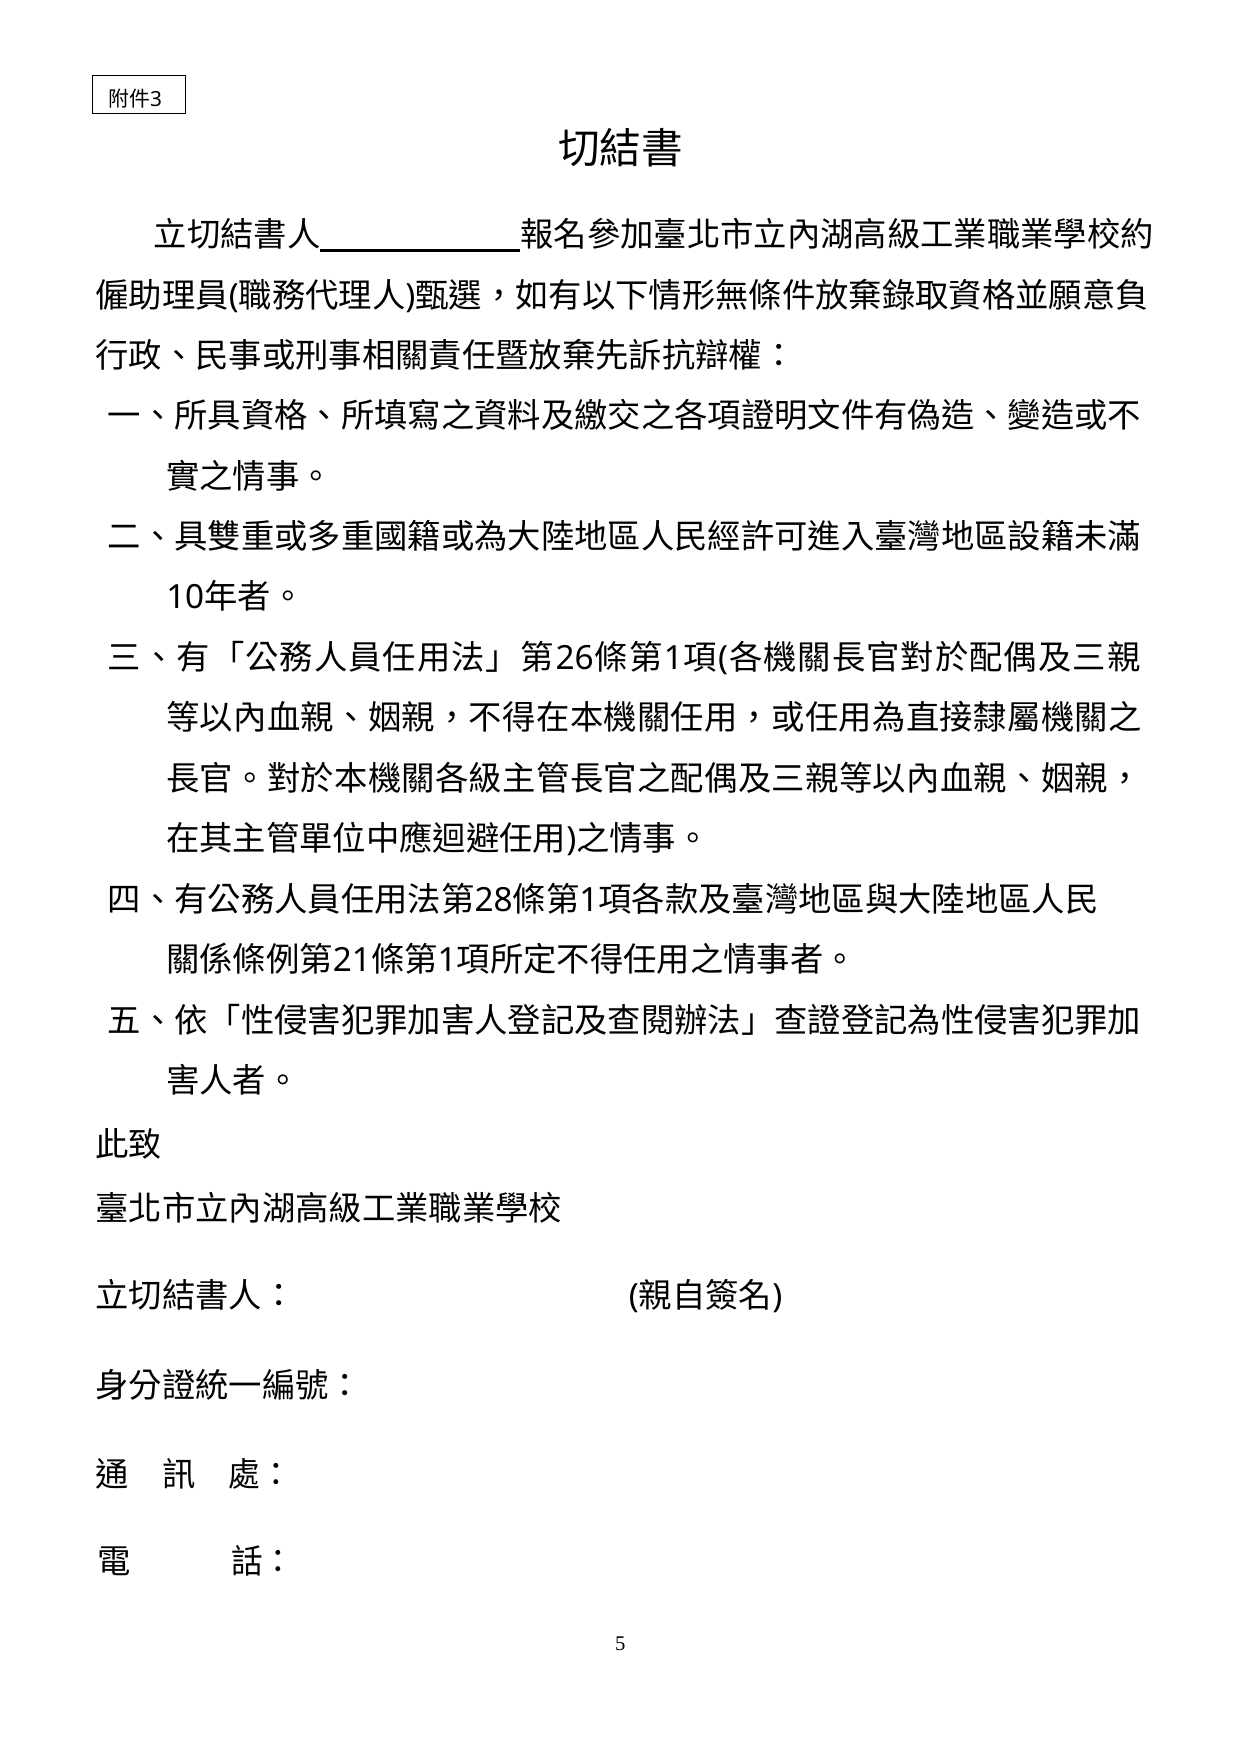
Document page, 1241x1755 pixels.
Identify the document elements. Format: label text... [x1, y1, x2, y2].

text 臺北市立內湖高級工業職業學校 [95, 1182, 1170, 1230]
text 此致 [95, 1118, 1170, 1166]
text 電 話： [97, 1535, 1170, 1584]
text 附件3 [108, 82, 185, 113]
text 立切結書人： (親自簽名) 身分證統一編號： [95, 1269, 796, 1407]
text 立切結書人 報名參加臺北市立內湖高級工業職業學校約僱助理員(職務代理人)甄選，如有以下情形無條件放棄錄取資格並願意負行政、民事或刑事相關責任暨放棄先訴抗辯權： [95, 208, 1154, 377]
text 二、具雙重或多重國籍或為大陸地區人民經許可進入臺灣地區設籍未滿10年者。 [108, 510, 1141, 619]
text 切結書 [556, 115, 685, 176]
text 四、有公務人員任用法第28條第1項各款及臺灣地區與大陸地區人民關係條例第21條第1項所定不得任用之情事者。 [108, 872, 1125, 981]
text 一、所具資格、所填寫之資料及繳交之各項證明文件有偽造、變造或不實之情事。 [108, 389, 1141, 498]
text 通 訊 處： [95, 1448, 1170, 1496]
text 五、依「性侵害犯罪加害人登記及查閱辦法」查證登記為性侵害犯罪加害人者。 [108, 993, 1141, 1102]
text 三、有「公務人員任用法」第26條第1項(各機關長官對於配偶及三親等以內血親、姻親，不得在本機關任用，或任用為直接隸屬機關之長官。對於本機關各級主管長官之配偶及三親等以內血親、姻親，在其主管單位中應迴避任用)之情事。 [108, 631, 1141, 860]
